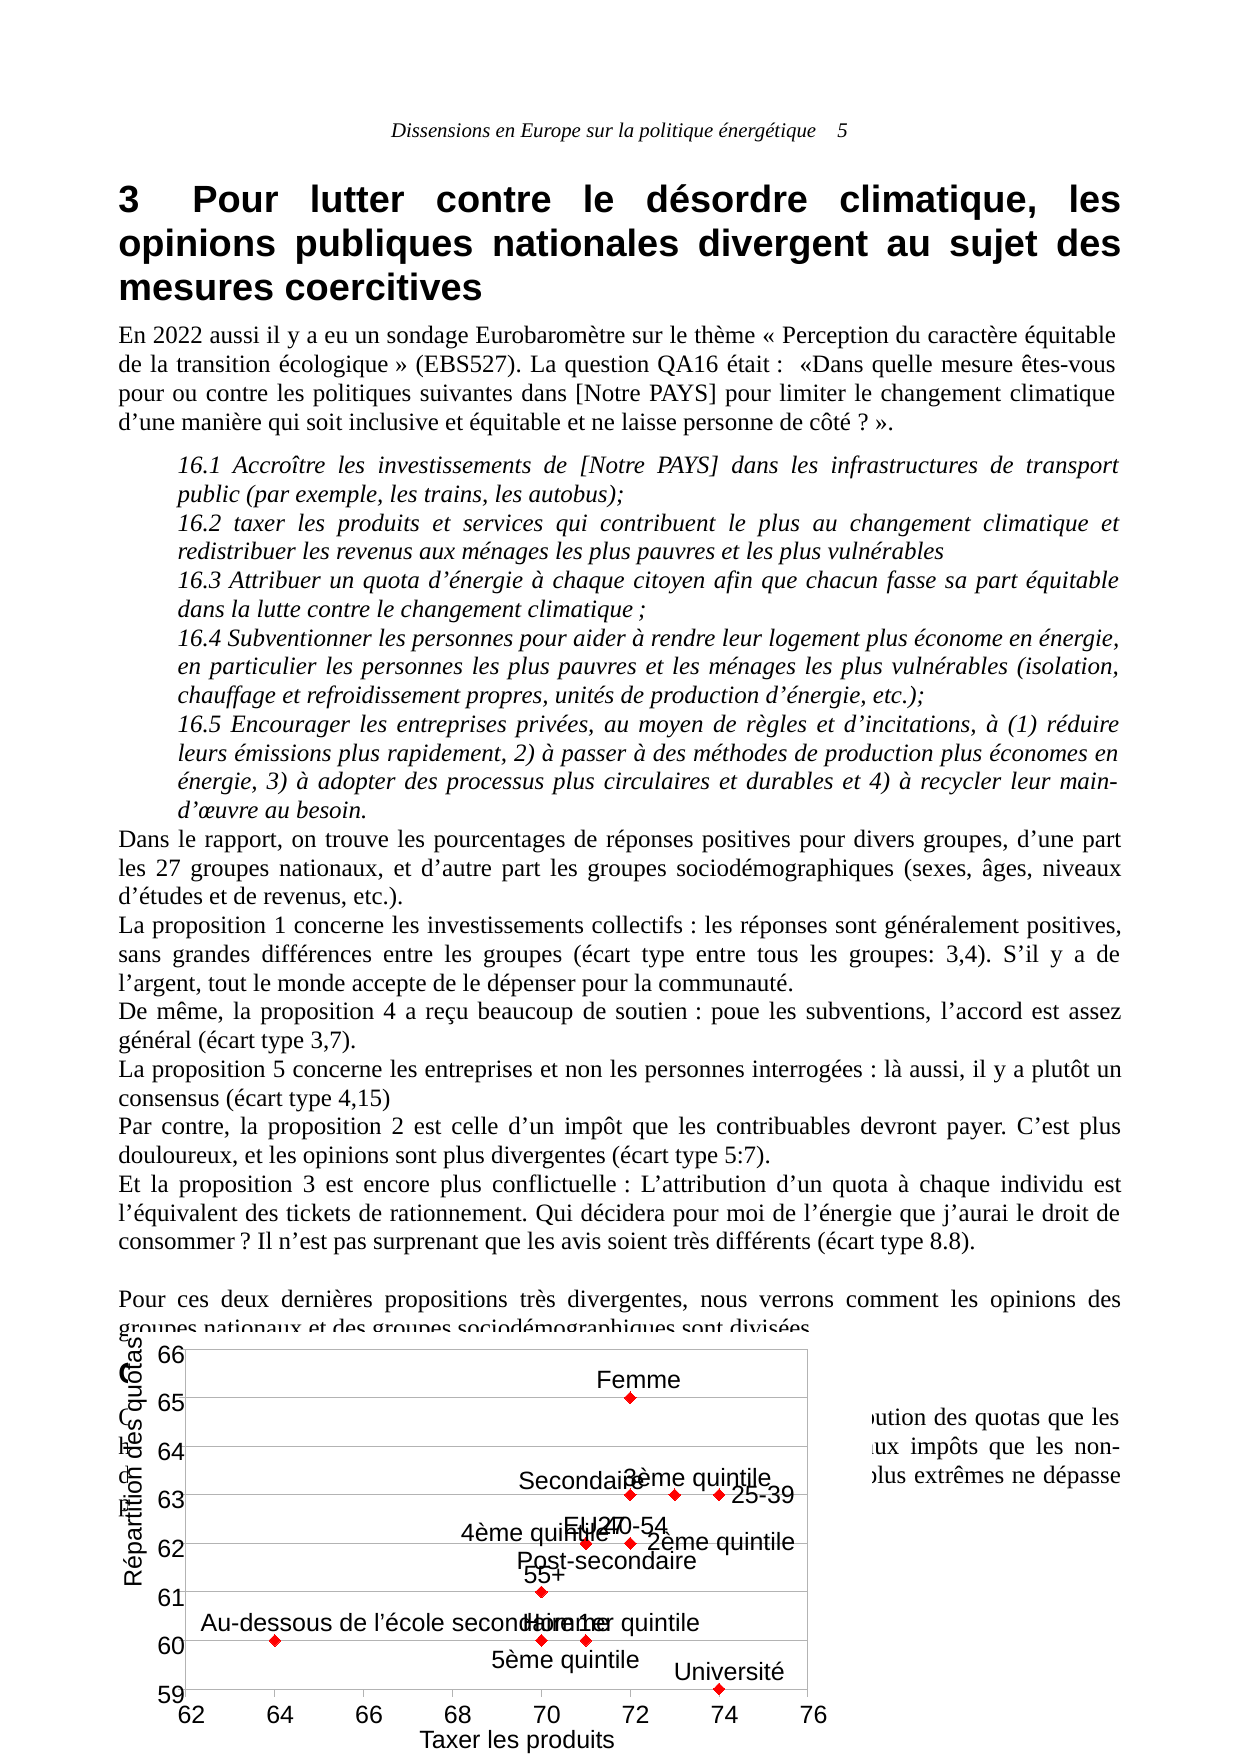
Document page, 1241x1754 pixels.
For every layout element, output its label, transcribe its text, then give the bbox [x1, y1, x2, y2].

text 16.4 Subventionner les personnes pour aider à rendre leur logement plus économe en énergie, en particulier les personnes les plus pauvres et les ménages les plus vulnérables (isolation, chauffage et refroidissement propres, unités de production d’énergie, etc.); [177, 623, 1122, 709]
text On voit que les femmes et les jeunes sont un peu plus favorables à l’attribution des quotas que les hommes et les anciens, que les diplômés sont un peu plus favorables aux impôts que les non-diplômés, mais ce n’est pas très clair : la différence entre les groupes les plus extrêmes ne dépasse pas 10 à 15 points de pourcentage. [872, 1402, 1122, 1517]
text 16.2 taxer les produits et services qui contribuent le plus au changement climatique et redistribuer les revenus aux ménages les plus pauvres et les plus vulnérables [177, 508, 1122, 565]
text La proposition 5 concerne les entreprises et non les personnes interrogées : là aussi, il y a plutôt un consensus (écart type 4,15) [118, 1054, 1122, 1111]
text Et la proposition 3 est encore plus conflictuelle : L’attribution d’un quota à chaque individu est l’équivalent des tickets de rationnement. Qui décidera pour moi de l’énergie que j’aurai le droit de consommer ? Il n’est pas surprenant que les avis soient très différents (écart type 8.8). [118, 1169, 1122, 1255]
text 16.1 Accroître les investissements de [Notre PAYS] dans les infrastructures de transport public (par exemple, les trains, les autobus); [177, 450, 1122, 508]
subtitle Groupes sociodémographiques [872, 1356, 1122, 1390]
subtitle Pour lutter contre le désordre climatique, les opinions publiques nationales divergent au sujet des mesures coercitives [118, 177, 1122, 308]
text Dans le rapport, on trouve les pourcentages de réponses positives pour divers groupes, d’une part les 27 groupes nationaux, et d’autre part les groupes sociodémographiques (sexes, âges, niveaux d’études et de revenus, etc.). [118, 824, 1122, 910]
text 16.5 Encourager les entreprises privées, au moyen de règles et d’incitations, à (1) réduire leurs émissions plus rapidement, 2) à passer à des méthodes de production plus économes en énergie, 3) à adopter des processus plus circulaires et durables et 4) à recycler leur main-d’œuvre au besoin. [177, 709, 1122, 824]
text Pour ces deux dernières propositions très divergentes, nous verrons comment les opinions des groupes nationaux et des groupes sociodémographiques sont divisées. [118, 1284, 1122, 1341]
text En 2022 aussi il y a eu un sondage Eurobaromètre sur le thème « Perception du caractère équitable de la transition écologique » (EBS527). La question QA16 était : «Dans quelle mesure êtes-vous pour ou contre les politiques suivantes dans [Notre PAYS] pour limiter le changement climatique d’une manière qui soit inclusive et équitable et ne laisse personne de côté ? ». [118, 321, 1116, 436]
text 16.3 Attribuer un quota d’énergie à chaque citoyen afin que chacun fasse sa part équitable dans la lutte contre le changement climatique ; [177, 565, 1122, 623]
text De même, la proposition 4 a reçu beaucoup de soutien : poue les subventions, l’accord est assez général (écart type 3,7). [118, 996, 1122, 1054]
text Par contre, la proposition 2 est celle d’un impôt que les contribuables devront payer. C’est plus douloureux, et les opinions sont plus divergentes (écart type 5:7). [118, 1111, 1122, 1169]
text La proposition 1 concerne les investissements collectifs : les réponses sont généralement positives, sans grandes différences entre les groupes (écart type entre tous les groupes: 3,4). S’il y a de l’argent, tout le monde accepte de le dépenser pour la communauté. [118, 910, 1122, 996]
